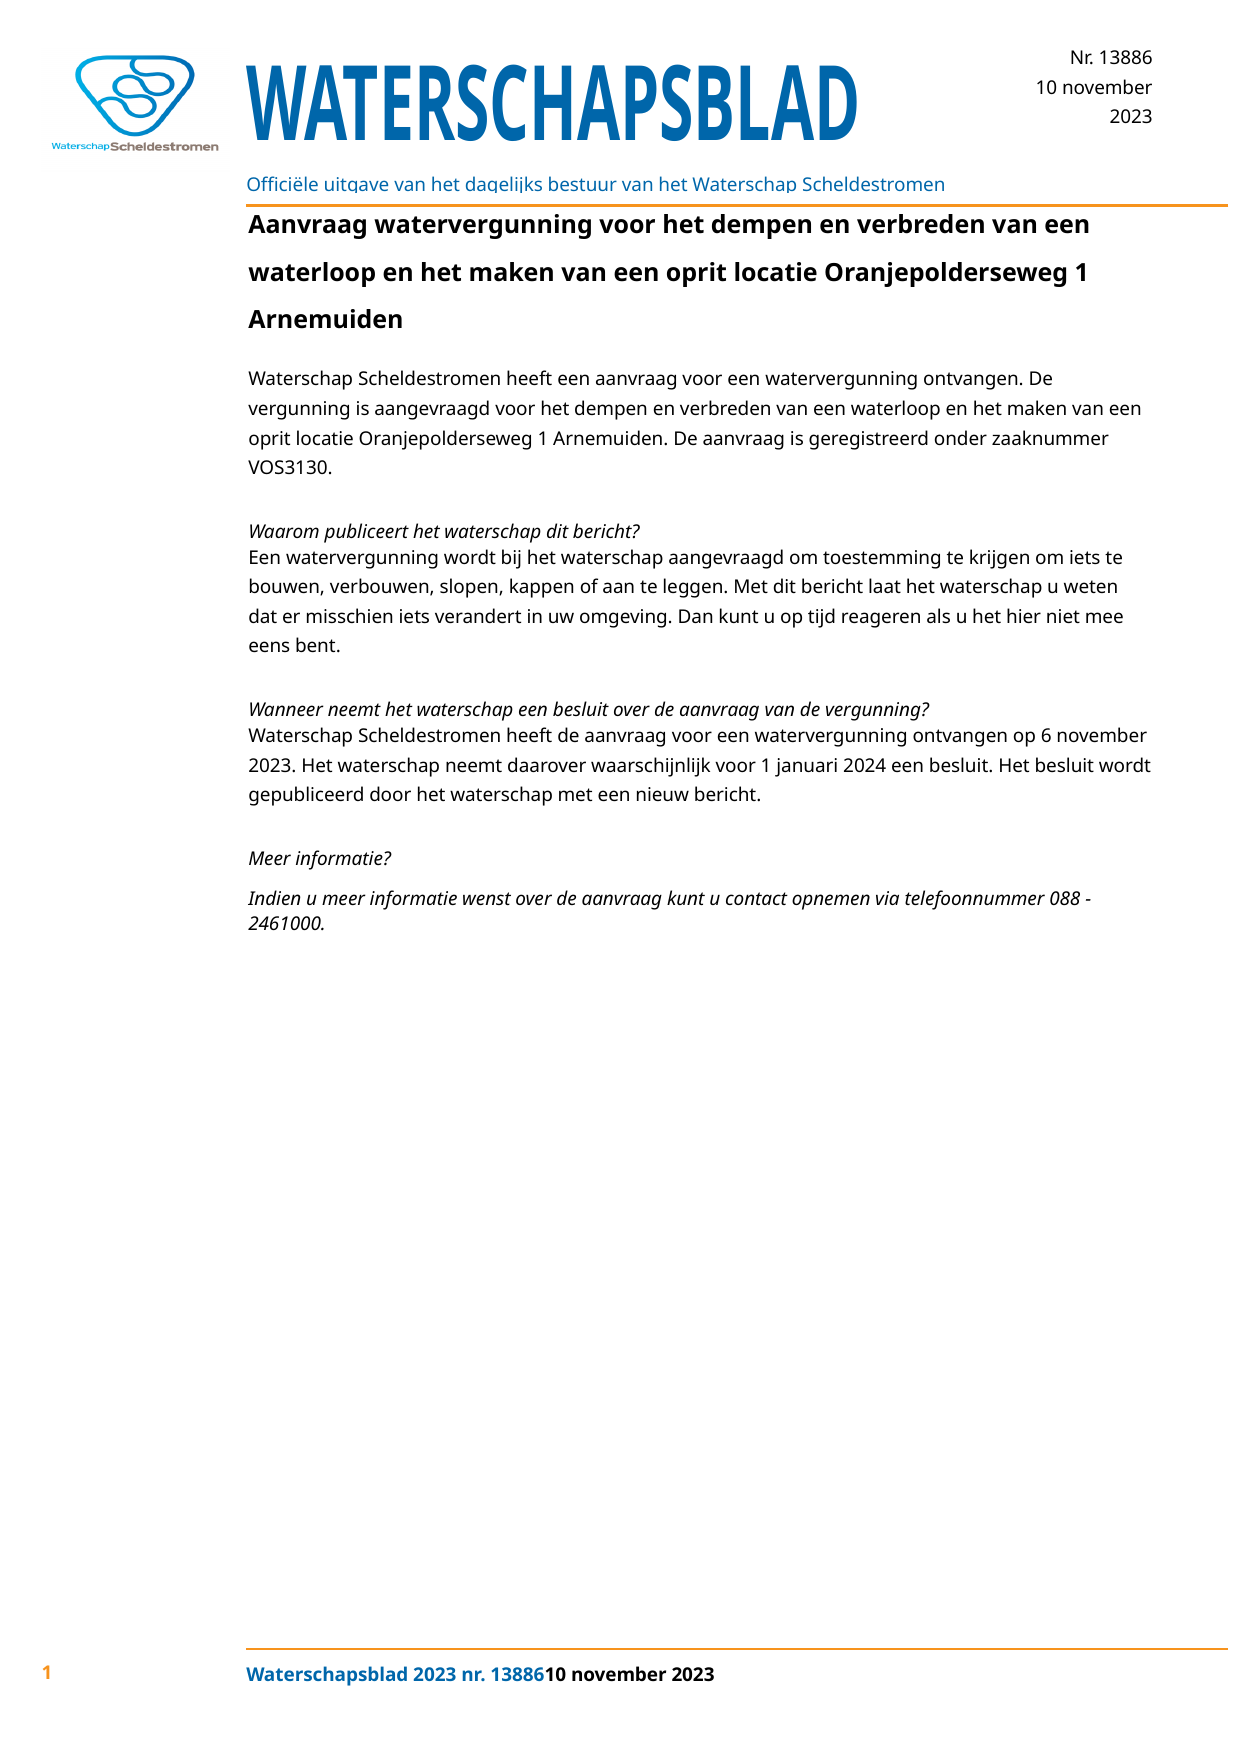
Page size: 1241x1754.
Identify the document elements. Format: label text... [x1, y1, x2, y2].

text Indien u meer informatie wenst over de aanvraag kunt u contact opnemen via telefoonnummer 088 - 2461000. [248, 885, 1152, 936]
text Waterschap Scheldestromen heeft een aanvraag voor een watervergunning ontvangen. De vergunning is aangevraagd voor het dempen en verbreden van een waterloop en het maken van een oprit locatie Oranjepolderseweg 1 Arnemuiden. De aanvraag is geregistreerd onder zaaknummer VOS3130. [248, 366, 1152, 480]
text Waarom publiceert het waterschap dit bericht? [248, 518, 1152, 544]
text Meer informatie? [248, 846, 1152, 871]
picture [41, 47, 231, 172]
text Aanvraag watervergunning voor het dempen en verbreden van een waterloop en het maken van een oprit locatie Oranjepolderseweg 1 Arnemuiden [248, 207, 1152, 336]
text Waterschap Scheldestromen heeft de aanvraag voor een watervergunning ontvangen op 6 november 2023. Het waterschap neemt daarover waarschijnlijk voor 1 januari 2024 een besluit. Het besluit wordt gepubliceerd door het waterschap met een nieuw bericht. [248, 722, 1152, 807]
text Een watervergunning wordt bij het waterschap aangevraagd om toestemming te krijgen om iets te bouwen, verbouwen, slopen, kappen of aan te leggen. Met dit bericht laat het waterschap u weten dat er misschien iets verandert in uw omgeving. Dan kunt u op tijd reageren als u het hier niet mee eens bent. [248, 544, 1152, 658]
text Wanneer neemt het waterschap een besluit over de aanvraag van de vergunning? [248, 697, 1152, 722]
